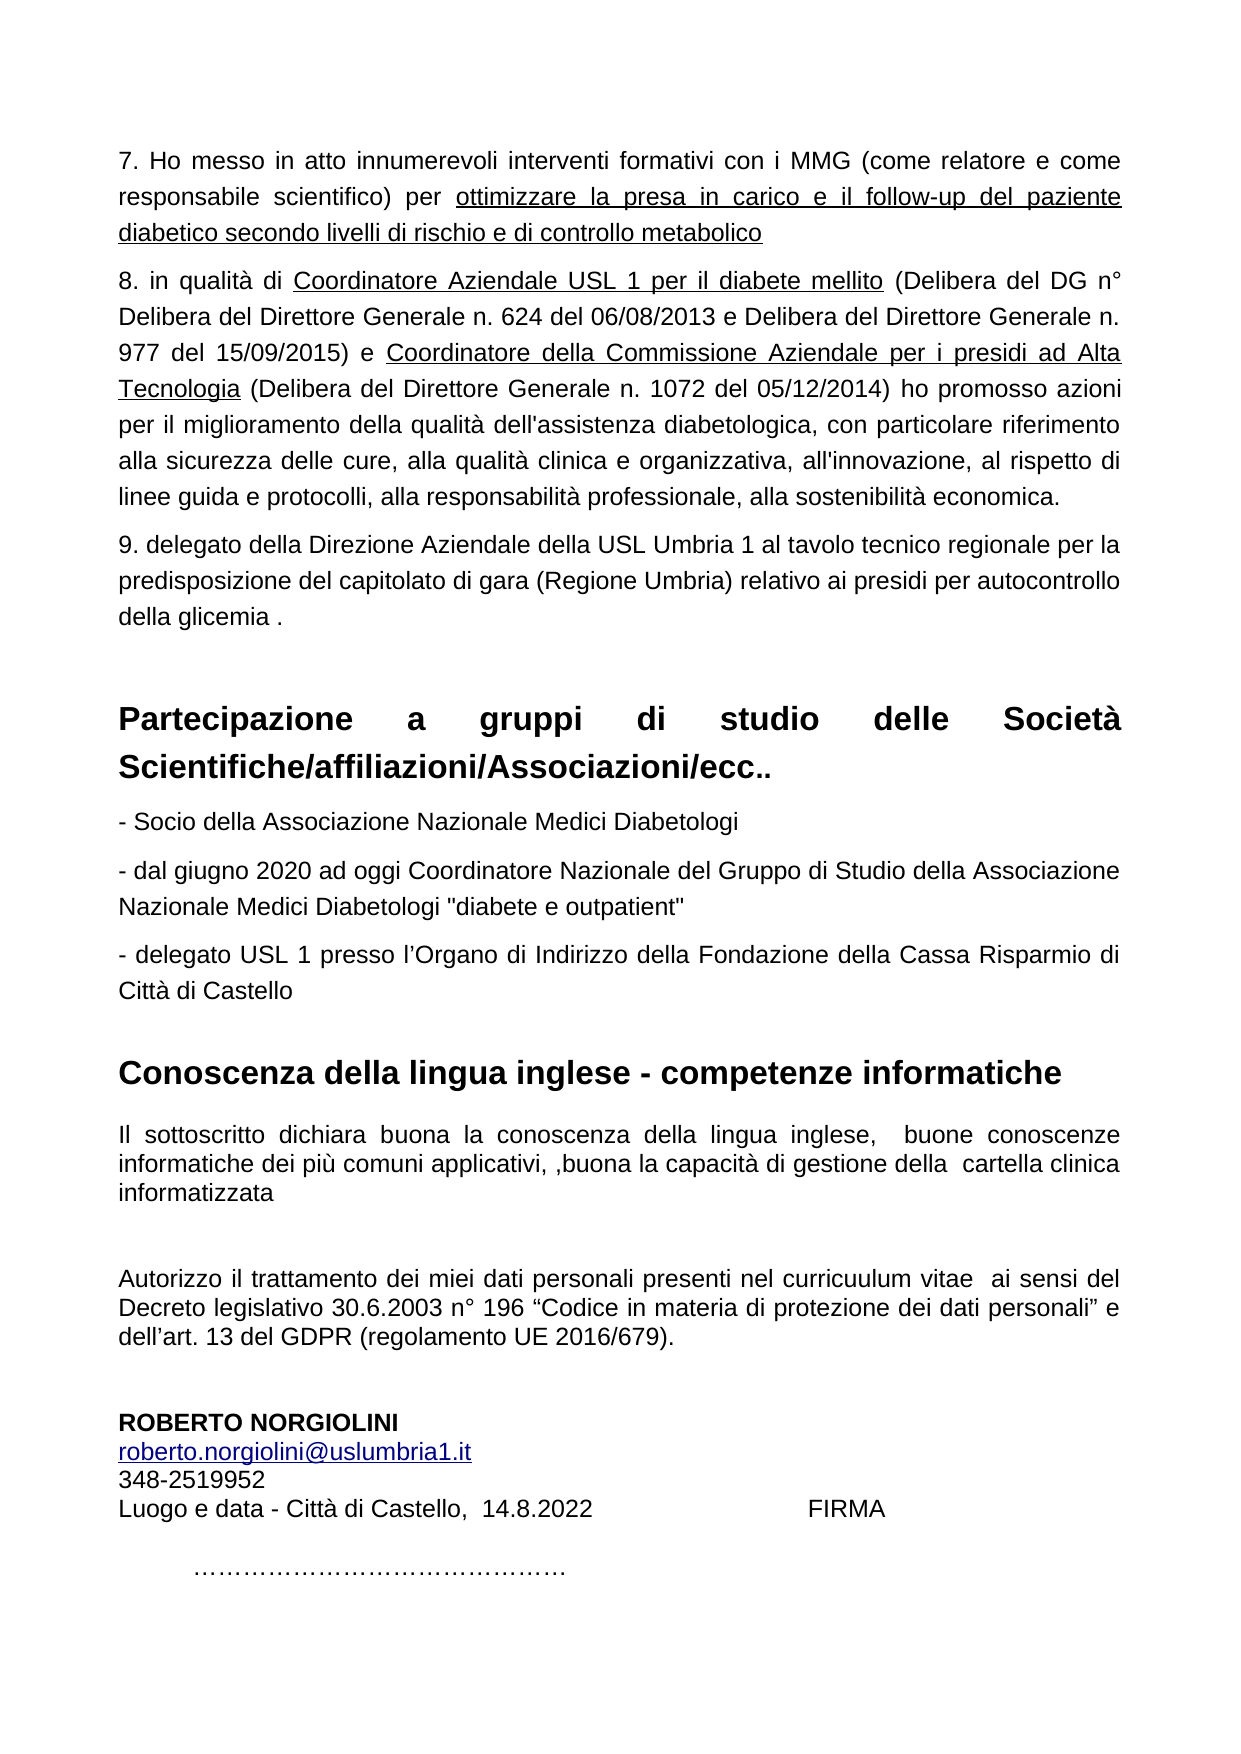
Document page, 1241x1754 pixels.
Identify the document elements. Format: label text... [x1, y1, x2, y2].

text - dal giugno 2020 ad oggi Coordinatore Nazionale del Gruppo di Studio della Associazione Nazionale Medici Diabetologi "diabete e outpatient" [118, 856, 1122, 920]
text Conoscenza della lingua inglese - competenze informatiche [118, 1053, 1122, 1092]
text - delegato USL 1 presso l’Organo di Indirizzo della Fondazione della Cassa Risparmio di Città di Castello [118, 940, 1122, 1005]
text ROBERTO NORGIOLINI [118, 1408, 1122, 1437]
text Il sottoscritto dichiara buona la conoscenza della lingua inglese, buone conoscenze informatiche dei più comuni applicativi, ,buona la capacità di gestione della cartella clinica informatizzata [118, 1120, 1122, 1207]
text Partecipazione a gruppi di studio delle Società Scientifiche/affiliazioni/Associazioni/ecc.. [118, 699, 1122, 785]
text 9. delegato della Direzione Aziendale della USL Umbria 1 al tavolo tecnico regionale per la predisposizione del capitolato di gara (Regione Umbria) relativo ai presidi per autocontrollo della glicemia . [118, 530, 1122, 631]
text ……………………………………… [118, 1523, 1122, 1580]
text 348-2519952 [118, 1465, 1122, 1494]
text Autorizzo il trattamento dei miei dati personali presenti nel curricuulum vitae ai sensi del Decreto legislativo 30.6.2003 n° 196 “Codice in materia di protezione dei dati personali” e dell’art. 13 del GDPR (regolamento UE 2016/679). [118, 1264, 1122, 1350]
text 8. in qualità di Coordinatore Aziendale USL 1 per il diabete mellito (Delibera del DG n° Delibera del Direttore Generale n. 624 del 06/08/2013 e Delibera del Direttore Generale n. 977 del 15/09/2015) e Coordinatore della Commissione Aziendale per i presidi ad Alta Tecnologia (Delibera del Direttore Generale n. 1072 del 05/12/2014) ho promosso azioni per il miglioramento della qualità dell'assistenza diabetologica, con particolare riferimento alla sicurezza delle cure, alla qualità clinica e organizzativa, all'innovazione, al rispetto di linee guida e protocolli, alla responsabilità professionale, alla sostenibilità economica. [118, 266, 1122, 510]
text roberto.norgiolini@uslumbria1.it [118, 1437, 1122, 1465]
text Luogo e data - Città di Castello, 14.8.2022 FIRMA [118, 1494, 1122, 1523]
text - Socio della Associazione Nazionale Medici Diabetologi [118, 807, 1122, 836]
text 7. Ho messo in atto innumerevoli interventi formativi con i MMG (come relatore e come responsabile scientifico) per ottimizzare la presa in carico e il follow-up del paziente diabetico secondo livelli di rischio e di controllo metabolico [118, 146, 1122, 246]
